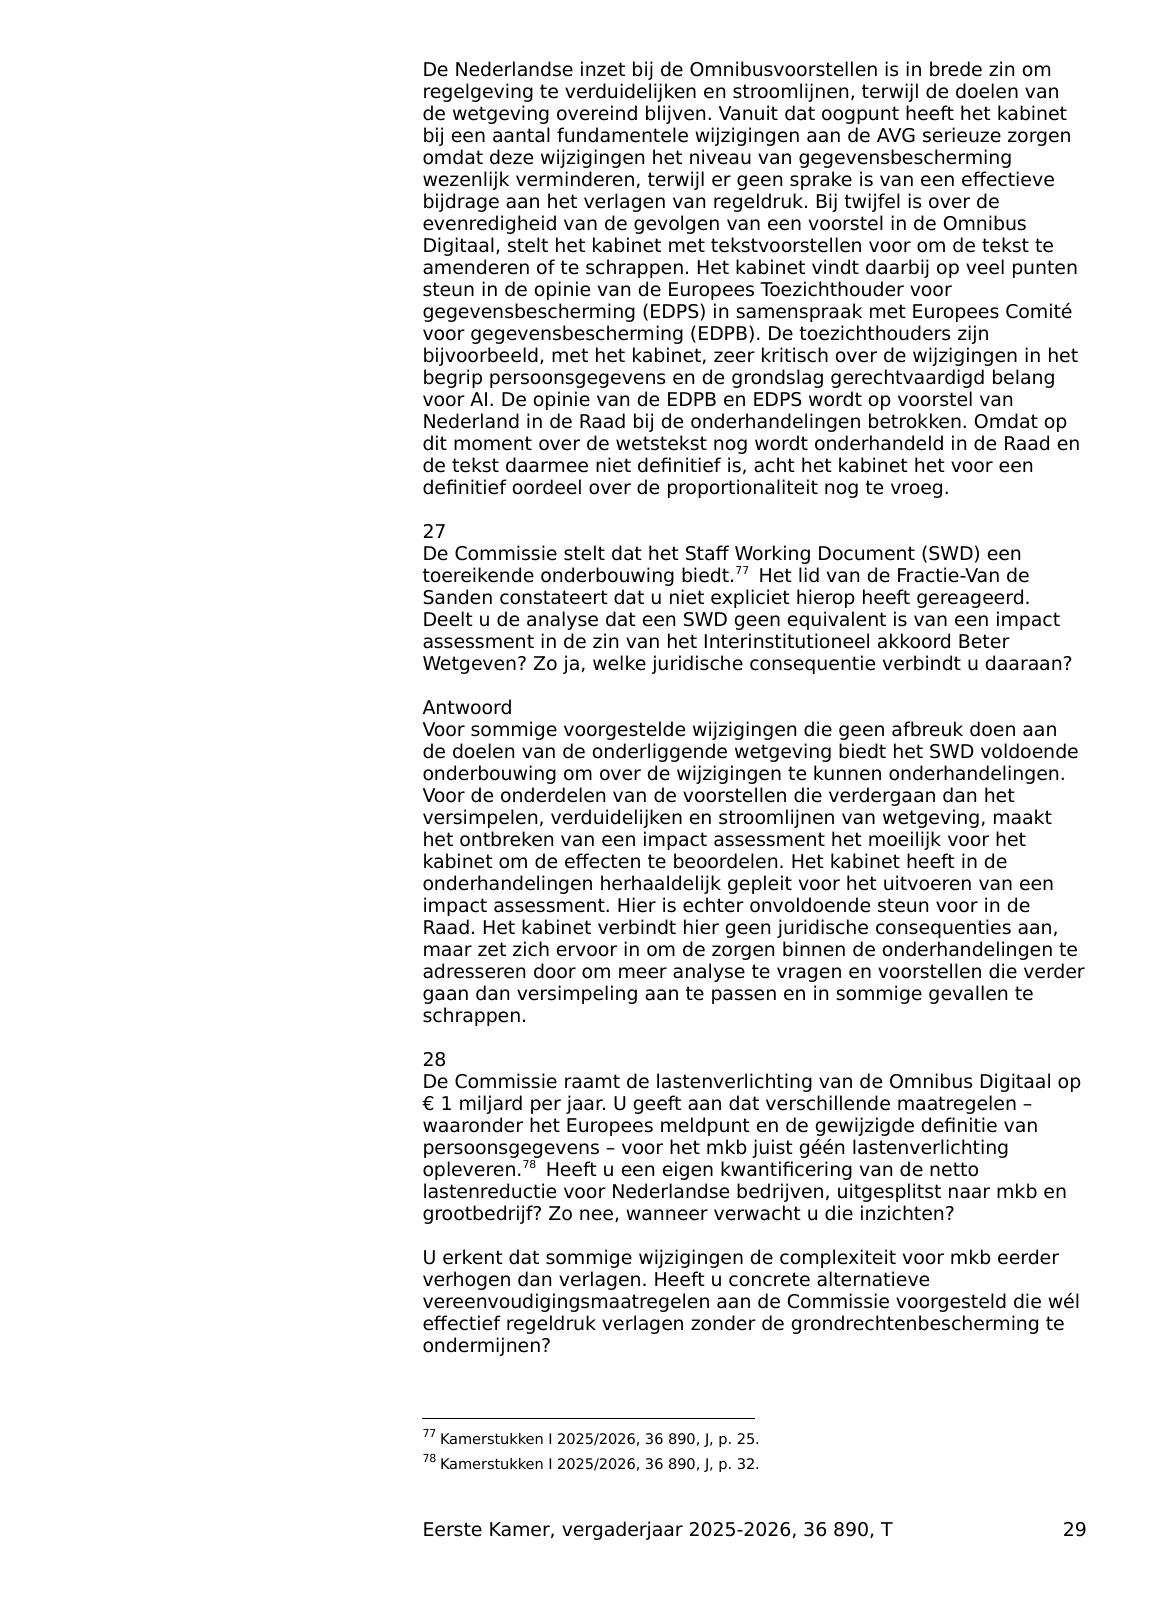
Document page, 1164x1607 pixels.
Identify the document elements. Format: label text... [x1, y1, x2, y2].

text Antwoord [422, 697, 1087, 719]
text De Commissie raamt de lastenverlichting van de Omnibus Digitaal op € 1 miljard per jaar. U geeft aan dat verschillende maatregelen – waaronder het Europees meldpunt en de gewijzigde definitie van persoonsgegevens – voor het mkb juist géén lastenverlichting opleveren. Heeft u een eigen kwantificering van de netto lastenreductie voor Nederlandse bedrijven, uitgesplitst naar mkb en grootbedrijf? Zo nee, wanneer verwacht u die inzichten? [422, 1071, 1087, 1224]
text Voor sommige voorgestelde wijzigingen die geen afbreuk doen aan de doelen van de onderliggende wetgeving biedt het SWD voldoende onderbouwing om over de wijzigingen te kunnen onderhandelingen. Voor de onderdelen van de voorstellen die verdergaan dan het versimpelen, verduidelijken en stroomlijnen van wetgeving, maakt het ontbreken van een impact assessment het moeilijk voor het kabinet om de effecten te beoordelen. Het kabinet heeft in de onderhandelingen herhaaldelijk gepleit voor het uitvoeren van een impact assessment. Hier is echter onvoldoende steun voor in de Raad. Het kabinet verbindt hier geen juridische consequenties aan, maar zet zich ervoor in om de zorgen binnen de onderhandelingen te adresseren door om meer analyse te vragen en voorstellen die verder gaan dan versimpeling aan te passen en in sommige gevallen te schrappen. [422, 719, 1087, 1027]
text De Commissie stelt dat het Staff Working Document (SWD) een toereikende onderbouwing biedt. Het lid van de Fractie-Van de Sanden constateert dat u niet expliciet hierop heeft gereageerd. Deelt u de analyse dat een SWD geen equivalent is van een impact assessment in de zin van het Interinstitutioneel akkoord Beter Wetgeven? Zo ja, welke juridische consequentie verbindt u daaraan? [422, 543, 1087, 675]
text U erkent dat sommige wijzigingen de complexiteit voor mkb eerder verhogen dan verlagen. Heeft u concrete alternatieve vereenvoudigingsmaatregelen aan de Commissie voorgesteld die wél effectief regeldruk verlagen zonder de grondrechtenbescherming te ondermijnen? [422, 1247, 1087, 1357]
text Kamerstukken I 2025/2026, 36 890, J, p. 25. [422, 1427, 1087, 1449]
text 27 [422, 521, 1087, 543]
text 28 [422, 1049, 1087, 1071]
text Kamerstukken I 2025/2026, 36 890, J, p. 32. [422, 1452, 1087, 1474]
text De Nederlandse inzet bij de Omnibusvoorstellen is in brede zin om regelgeving te verduidelijken en stroomlijnen, terwijl de doelen van de wetgeving overeind blijven. Vanuit dat oogpunt heeft het kabinet bij een aantal fundamentele wijzigingen aan de AVG serieuze zorgen omdat deze wijzigingen het niveau van gegevensbescherming wezenlijk verminderen, terwijl er geen sprake is van een effectieve bijdrage aan het verlagen van regeldruk. Bij twijfel is over de evenredigheid van de gevolgen van een voorstel in de Omnibus Digitaal, stelt het kabinet met tekstvoorstellen voor om de tekst te amenderen of te schrappen. Het kabinet vindt daarbij op veel punten steun in de opinie van de Europees Toezichthouder voor gegevensbescherming (EDPS) in samenspraak met Europees Comité voor gegevensbescherming (EDPB). De toezichthouders zijn bijvoorbeeld, met het kabinet, zeer kritisch over de wijzigingen in het begrip persoonsgegevens en de grondslag gerechtvaardigd belang voor AI. De opinie van de EDPB en EDPS wordt op voorstel van Nederland in de Raad bij de onderhandelingen betrokken. Omdat op dit moment over de wetstekst nog wordt onderhandeld in de Raad en de tekst daarmee niet definitief is, acht het kabinet het voor een definitief oordeel over de proportionaliteit nog te vroeg. [422, 59, 1087, 499]
